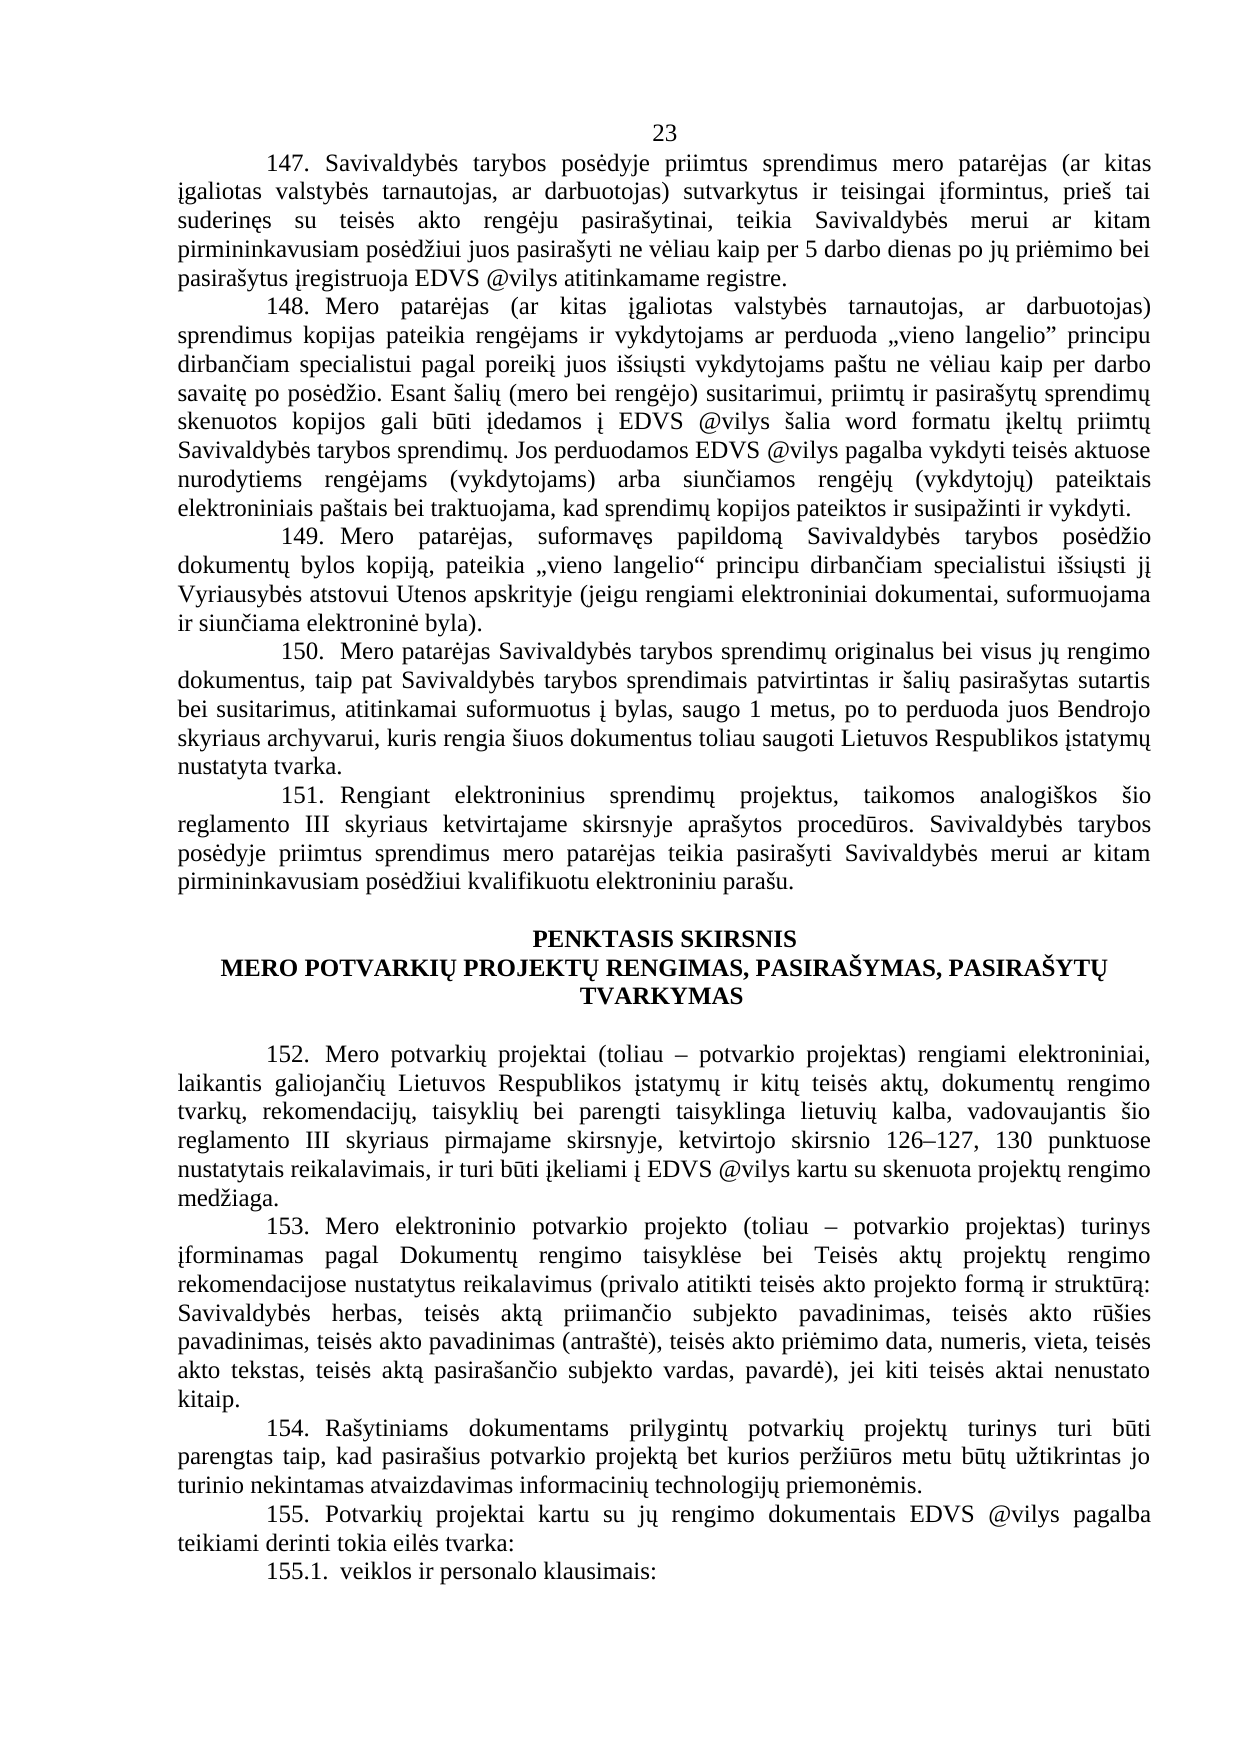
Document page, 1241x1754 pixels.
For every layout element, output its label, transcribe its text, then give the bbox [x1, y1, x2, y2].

text 155. Potvarkių projektai kartu su jų rengimo dokumentais EDVS @vilys pagalba teikiami derinti tokia eilės tvarka: [177, 1499, 1152, 1556]
text 154. Rašytiniams dokumentams prilygintų potvarkių projektų turinys turi būti parengtas taip, kad pasirašius potvarkio projektą bet kurios peržiūros metu būtų užtikrintas jo turinio nekintamas atvaizdavimas informacinių technologijų priemonėmis. [177, 1413, 1152, 1499]
text 150. Mero patarėjas Savivaldybės tarybos sprendimų originalus bei visus jų rengimo dokumentus, taip pat Savivaldybės tarybos sprendimais patvirtintas ir šalių pasirašytas sutartis bei susitarimus, atitinkamai suformuotus į bylas, saugo 1 metus, po to perduoda juos Bendrojo skyriaus archyvarui, kuris rengia šiuos dokumentus toliau saugoti Lietuvos Respublikos įstatymų nustatyta tvarka. [177, 636, 1152, 780]
text 153. Mero elektroninio potvarkio projekto (toliau – potvarkio projektas) turinys įforminamas pagal Dokumentų rengimo taisyklėse bei Teisės aktų projektų rengimo rekomendacijose nustatytus reikalavimus (privalo atitikti teisės akto projekto formą ir struktūrą: Savivaldybės herbas, teisės aktą priimančio subjekto pavadinimas, teisės akto rūšies pavadinimas, teisės akto pavadinimas (antraštė), teisės akto priėmimo data, numeris, vieta, teisės akto tekstas, teisės aktą pasirašančio subjekto vardas, pavardė), jei kiti teisės aktai nenustato kitaip. [177, 1211, 1152, 1413]
text 155.1. veiklos ir personalo klausimais: [177, 1556, 1152, 1585]
text 147. Savivaldybės tarybos posėdyje priimtus sprendimus mero patarėjas (ar kitas įgaliotas valstybės tarnautojas, ar darbuotojas) sutvarkytus ir teisingai įformintus, prieš tai suderinęs su teisės akto rengėju pasirašytinai, teikia Savivaldybės merui ar kitam pirmininkavusiam posėdžiui juos pasirašyti ne vėliau kaip per 5 darbo dienas po jų priėmimo bei pasirašytus įregistruoja EDVS @vilys atitinkamame registre. [177, 148, 1152, 291]
text 148. Mero patarėjas (ar kitas įgaliotas valstybės tarnautojas, ar darbuotojas) sprendimus kopijas pateikia rengėjams ir vykdytojams ar perduoda „vieno langelio” principu dirbančiam specialistui pagal poreikį juos išsiųsti vykdytojams paštu ne vėliau kaip per darbo savaitę po posėdžio. Esant šalių (mero bei rengėjo) susitarimui, priimtų ir pasirašytų sprendimų skenuotos kopijos gali būti įdedamos į EDVS @vilys šalia word formatu įkeltų priimtų Savivaldybės tarybos sprendimų. Jos perduodamos EDVS @vilys pagalba vykdyti teisės aktuose nurodytiems rengėjams (vykdytojams) arba siunčiamos rengėjų (vykdytojų) pateiktais elektroniniais paštais bei traktuojama, kad sprendimų kopijos pateiktos ir susipažinti ir vykdyti. [177, 291, 1152, 521]
text MERO POTVARKIŲ PROJEKTŲ RENGIMAS, PASIRAŠYMAS, PASIRAŠYTŲ TVARKYMAS [177, 953, 1152, 1010]
text 151. Rengiant elektroninius sprendimų projektus, taikomos analogiškos šio reglamento III skyriaus ketvirtajame skirsnyje aprašytos procedūros. Savivaldybės tarybos posėdyje priimtus sprendimus mero patarėjas teikia pasirašyti Savivaldybės merui ar kitam pirmininkavusiam posėdžiui kvalifikuotu elektroniniu parašu. [177, 780, 1152, 895]
text 152. Mero potvarkių projektai (toliau – potvarkio projektas) rengiami elektroniniai, laikantis galiojančių Lietuvos Respublikos įstatymų ir kitų teisės aktų, dokumentų rengimo tvarkų, rekomendacijų, taisyklių bei parengti taisyklinga lietuvių kalba, vadovaujantis šio reglamento III skyriaus pirmajame skirsnyje, ketvirtojo skirsnio 126–127, 130 punktuose nustatytais reikalavimais, ir turi būti įkeliami į EDVS @vilys kartu su skenuota projektų rengimo medžiaga. [177, 1039, 1152, 1211]
text PENKTASIS SKIRSNIS [177, 924, 1152, 953]
text 149. Mero patarėjas, suformavęs papildomą Savivaldybės tarybos posėdžio dokumentų bylos kopiją, pateikia „vieno langelio“ principu dirbančiam specialistui išsiųsti jį Vyriausybės atstovui Utenos apskrityje (jeigu rengiami elektroniniai dokumentai, suformuojama ir siunčiama elektroninė byla). [177, 521, 1152, 636]
